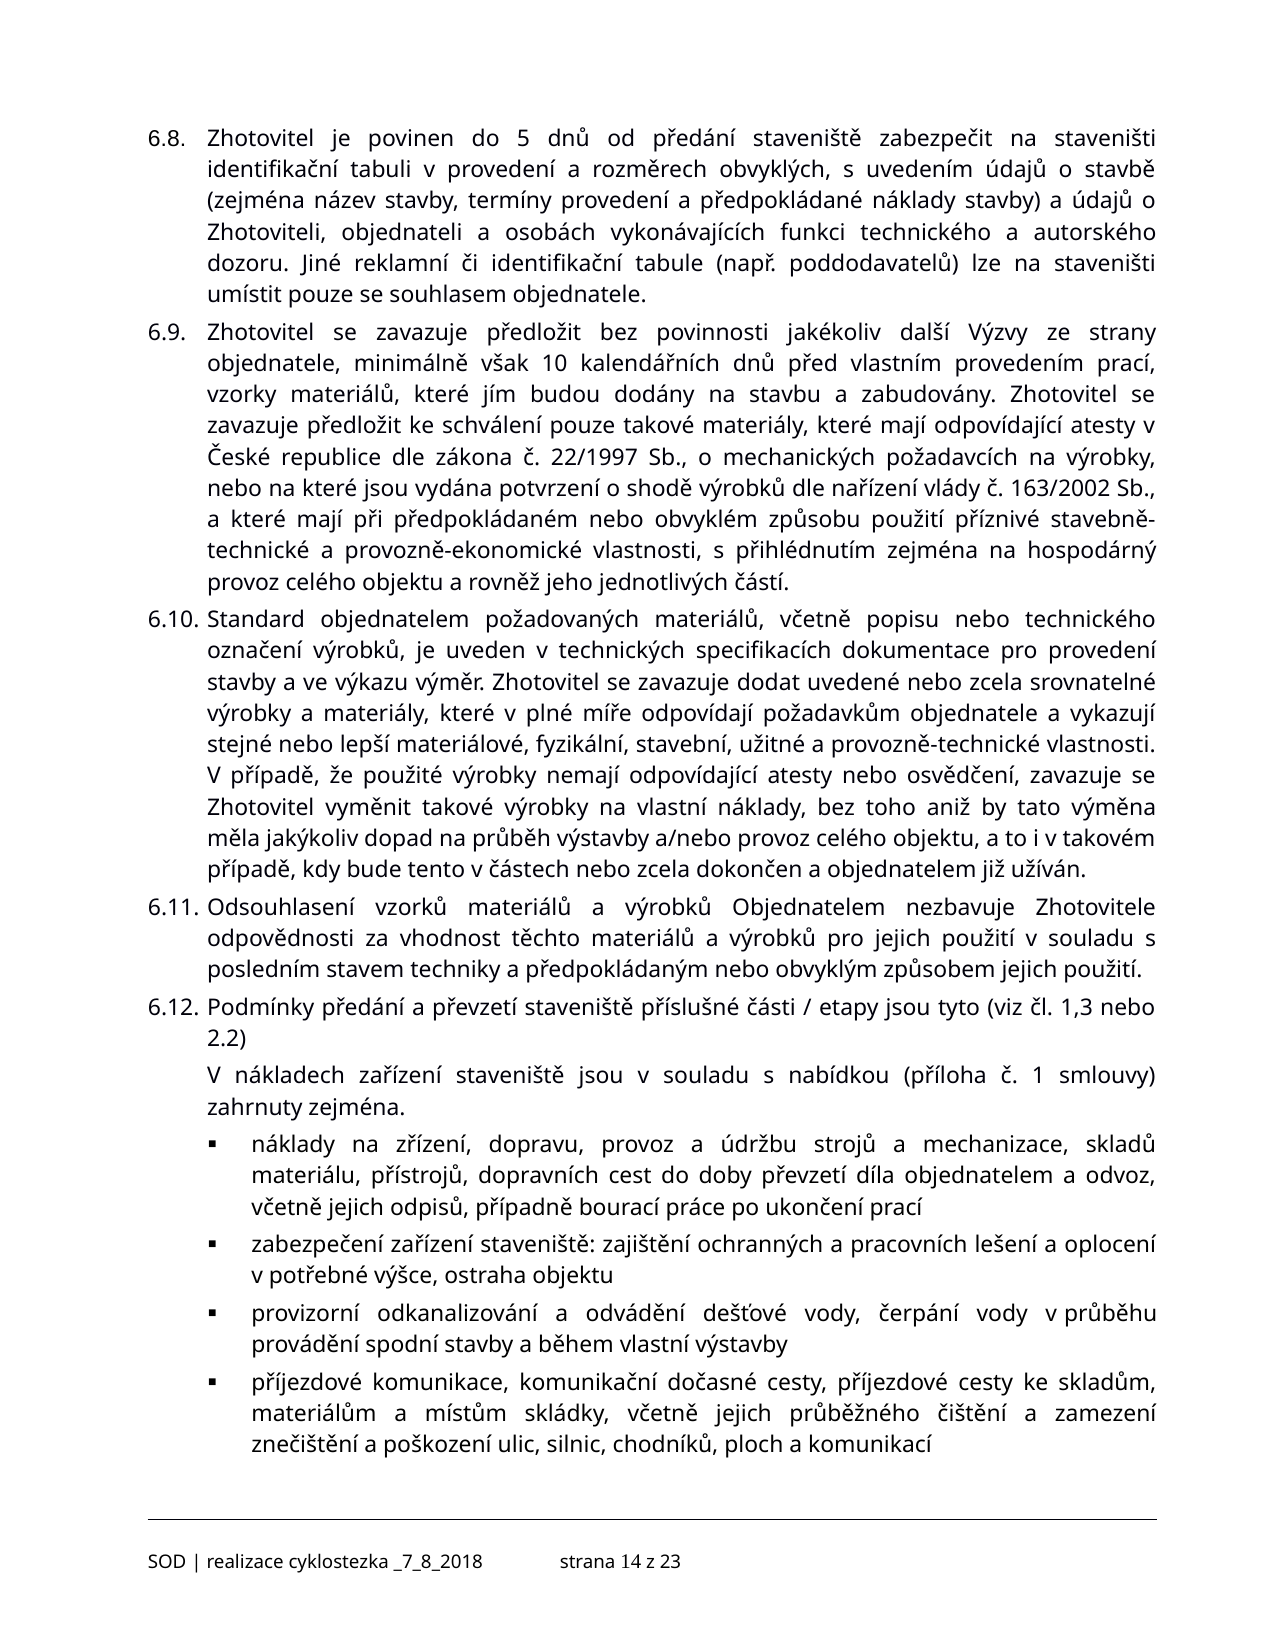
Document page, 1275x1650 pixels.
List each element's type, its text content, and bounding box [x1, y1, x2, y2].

list náklady na zřízení, dopravu, provoz a údržbu strojů a mechanizace, skladů materiálu, přístrojů, dopravních cest do doby převzetí díla objednatelem a odvoz, včetně jejich odpisů, případně bourací práce po ukončení prací [207, 1128, 1157, 1222]
list provizorní odkanalizování a odvádění dešťové vody, čerpání vody v průběhu provádění spodní stavby a během vlastní výstavby [207, 1297, 1157, 1359]
list Zhotovitel je povinen do 5 dnů od předání staveniště zabezpečit na staveništi identifikační tabuli v provedení a rozměrech obvyklých, s uvedením údajů o stavbě (zejména název stavby, termíny provedení a předpokládané náklady stavby) a údajů o Zhotoviteli, objednateli a osobách vykonávajících funkci technického a autorského dozoru. Jiné reklamní či identifikační tabule (např. poddodavatelů) lze na staveništi umístit pouze se souhlasem objednatele. [148, 122, 1157, 309]
list Podmínky předání a převzetí staveniště příslušné části / etapy jsou tyto (viz čl. 1,3 nebo 2.2) [148, 991, 1157, 1053]
list Standard objednatelem požadovaných materiálů, včetně popisu nebo technického označení výrobků, je uveden v technických specifikacích dokumentace pro provedení stavby a ve výkazu výměr. Zhotovitel se zavazuje dodat uvedené nebo zcela srovnatelné výrobky a materiály, které v plné míře odpovídají požadavkům objednatele a vykazují stejné nebo lepší materiálové, fyzikální, stavební, užitné a provozně-technické vlastnosti. V případě, že použité výrobky nemají odpovídající atesty nebo osvědčení, zavazuje se Zhotovitel vyměnit takové výrobky na vlastní náklady, bez toho aniž by tato výměna měla jakýkoliv dopad na průběh výstavby a/nebo provoz celého objektu, a to i v takovém případě, kdy bude tento v částech nebo zcela dokončen a objednatelem již užíván. [148, 603, 1157, 884]
list Zhotovitel se zavazuje předložit bez povinnosti jakékoliv další Výzvy ze strany objednatele, minimálně však 10 kalendářních dnů před vlastním provedením prací, vzorky materiálů, které jím budou dodány na stavbu a zabudovány. Zhotovitel se zavazuje předložit ke schválení pouze takové materiály, které mají odpovídající atesty v České republice dle zákona č. 22/1997 Sb., o mechanických požadavcích na výrobky, nebo na které jsou vydána potvrzení o shodě výrobků dle nařízení vlády č. 163/2002 Sb., a které mají při předpokládaném nebo obvyklém způsobu použití příznivé stavebně-technické a provozně-ekonomické vlastnosti, s přihlédnutím zejména na hospodárný provoz celého objektu a rovněž jeho jednotlivých částí. [148, 316, 1157, 597]
list příjezdové komunikace, komunikační dočasné cesty, příjezdové cesty ke skladům, materiálům a místům skládky, včetně jejich průběžného čištění a zamezení znečištění a poškození ulic, silnic, chodníků, ploch a komunikací [207, 1366, 1157, 1459]
list Odsouhlasení vzorků materiálů a výrobků Objednatelem nezbavuje Zhotovitele odpovědnosti za vhodnost těchto materiálů a výrobků pro jejich použití v souladu s posledním stavem techniky a předpokládaným nebo obvyklým způsobem jejich použití. [148, 891, 1157, 984]
text V nákladech zařízení staveniště jsou v souladu s nabídkou (příloha č. 1 smlouvy) zahrnuty zejména. [207, 1059, 1157, 1122]
list zabezpečení zařízení staveniště: zajištění ochranných a pracovních lešení a oplocení v potřebné výšce, ostraha objektu [207, 1228, 1157, 1291]
